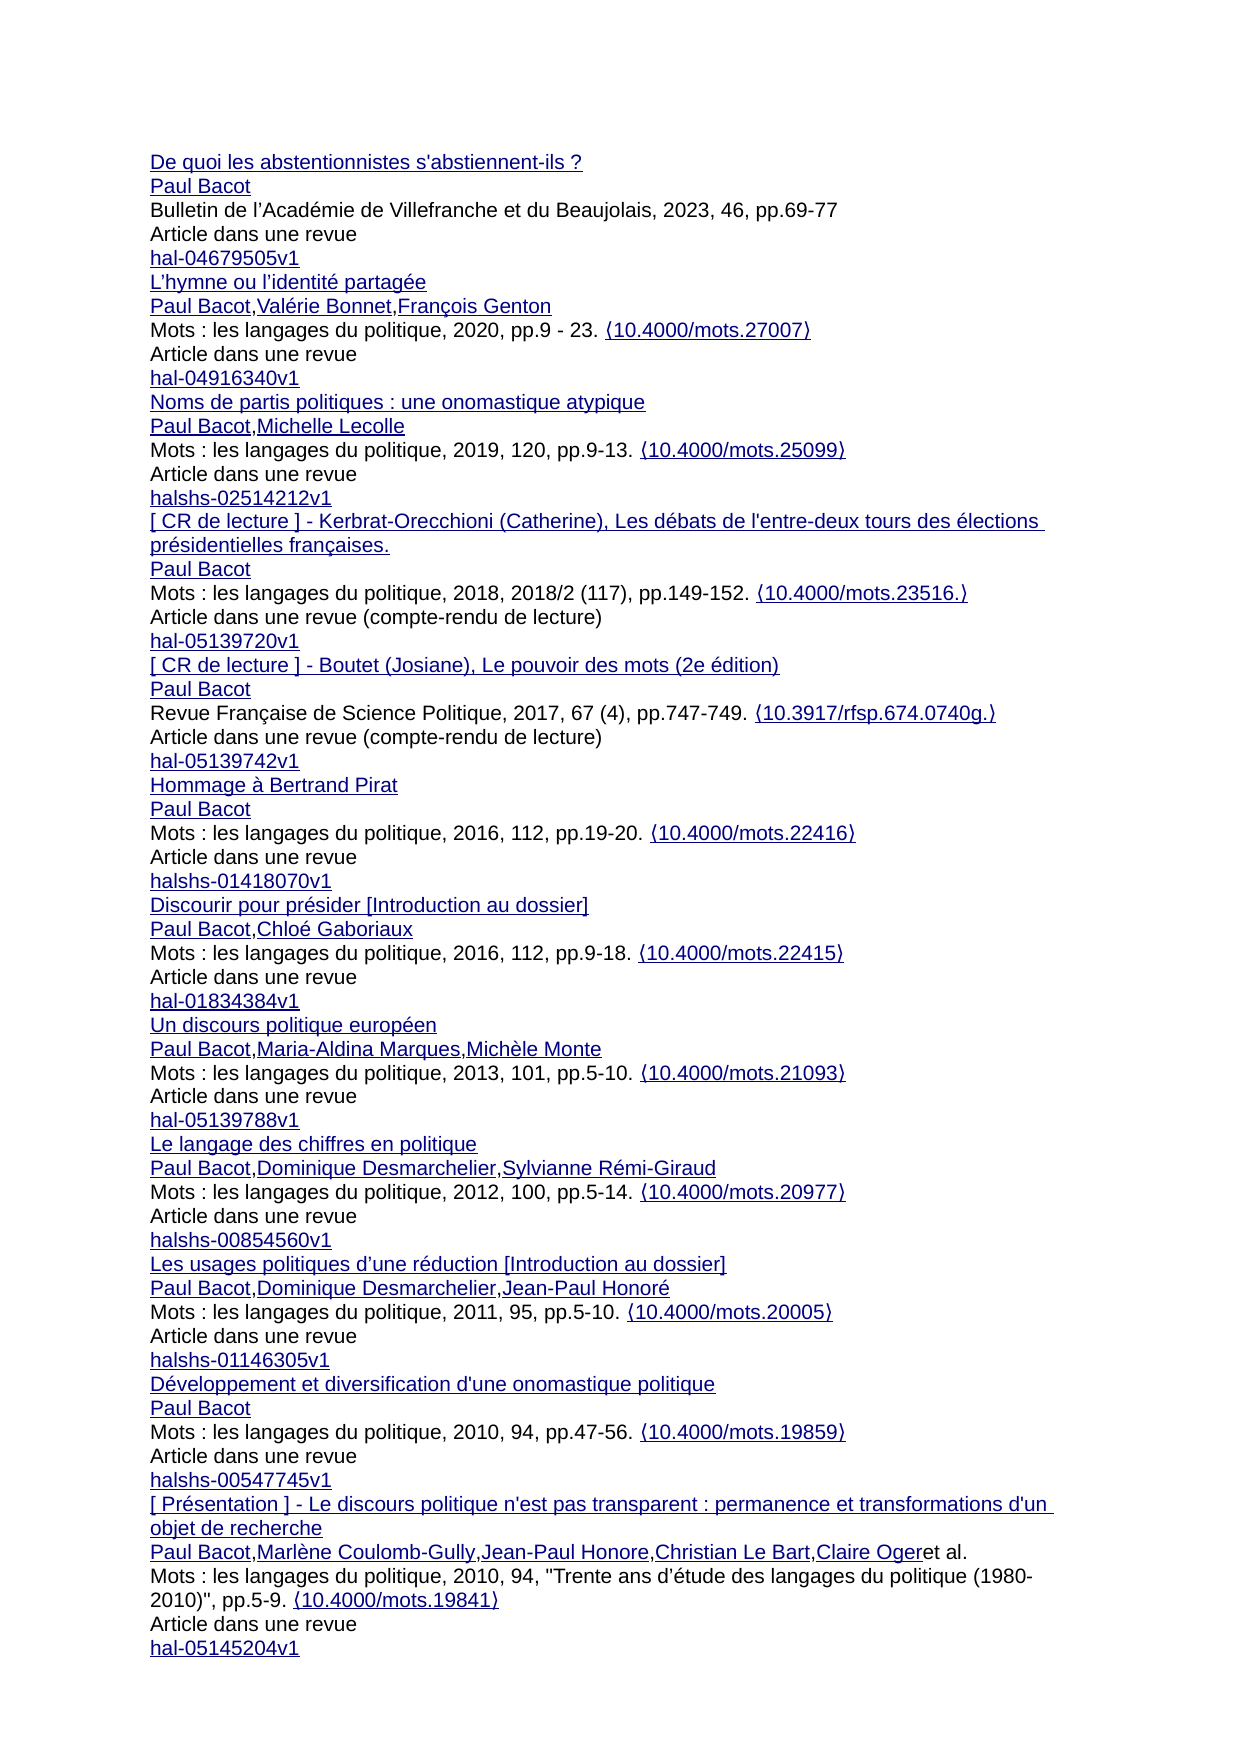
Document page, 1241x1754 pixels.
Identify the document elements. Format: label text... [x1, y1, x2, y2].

table_cell Discourir pour présider [Introduction au dossier] Paul Bacot,Chloé Gaboriaux Mots : les langages du politique, 2016, 112, pp.9-18. ⟨10.4000/mots.22415⟩ Article dans une revue hal-01834384v1 [150, 893, 1090, 1012]
table_cell Un discours politique européen Paul Bacot,Maria-Aldina Marques,Michèle Monte Mots : les langages du politique, 2013, 101, pp.5-10. ⟨10.4000/mots.21093⟩ Article dans une revue hal-05139788v1 [150, 1013, 1090, 1132]
table_cell Développement et diversification d'une onomastique politique Paul Bacot Mots : les langages du politique, 2010, 94, pp.47-56. ⟨10.4000/mots.19859⟩ Article dans une revue halshs-00547745v1 [150, 1372, 1090, 1492]
table_cell Le langage des chiffres en politique Paul Bacot,Dominique Desmarchelier,Sylvianne Rémi-Giraud Mots : les langages du politique, 2012, 100, pp.5-14. ⟨10.4000/mots.20977⟩ Article dans une revue halshs-00854560v1 [150, 1132, 1090, 1252]
table_cell L’hymne ou l’identité partagée Paul Bacot,Valérie Bonnet,François Genton Mots : les langages du politique, 2020, pp.9 - 23. ⟨10.4000/mots.27007⟩ Article dans une revue hal-04916340v1 [150, 270, 1090, 389]
table_cell [ CR de lecture ] - Kerbrat-Orecchioni (Catherine), Les débats de l'entre-deux tours des élections présidentielles françaises. Paul Bacot Mots : les langages du politique, 2018, 2018/2 (117), pp.149-152. ⟨10.4000/mots.23516.⟩ Article dans une revue (compte-rendu de lecture) hal-05139720v1 [150, 509, 1090, 653]
table_cell De quoi les abstentionnistes s'abstiennent-ils ? Paul Bacot Bulletin de l’Académie de Villefranche et du Beaujolais, 2023, 46, pp.69-77 Article dans une revue hal-04679505v1 [150, 150, 1090, 270]
table_cell Noms de partis politiques : une onomastique atypique Paul Bacot,Michelle Lecolle Mots : les langages du politique, 2019, 120, pp.9-13. ⟨10.4000/mots.25099⟩ Article dans une revue halshs-02514212v1 [150, 390, 1090, 509]
table_cell [ CR de lecture ] - Boutet (Josiane), Le pouvoir des mots (2e édition) Paul Bacot Revue Française de Science Politique, 2017, 67 (4), pp.747-749. ⟨10.3917/rfsp.674.0740g.⟩ Article dans une revue (compte-rendu de lecture) hal-05139742v1 [150, 653, 1090, 773]
table_cell Les usages politiques d’une réduction [Introduction au dossier] Paul Bacot,Dominique Desmarchelier,Jean-Paul Honoré Mots : les langages du politique, 2011, 95, pp.5-10. ⟨10.4000/mots.20005⟩ Article dans une revue halshs-01146305v1 [150, 1252, 1090, 1372]
table_cell Hommage à Bertrand Pirat Paul Bacot Mots : les langages du politique, 2016, 112, pp.19-20. ⟨10.4000/mots.22416⟩ Article dans une revue halshs-01418070v1 [150, 773, 1090, 893]
table_cell [ Présentation ] - Le discours politique n'est pas transparent : permanence et transformations d'un objet de recherche Paul Bacot,Marlène Coulomb-Gully,Jean-Paul Honore,Christian Le Bart,Claire Ogeret al. Mots : les langages du politique, 2010, 94, "Trente ans d’étude des langages du politique (1980-2010)", pp.5-9. ⟨10.4000/mots.19841⟩ Article dans une revue hal-05145204v1 [150, 1492, 1090, 1659]
